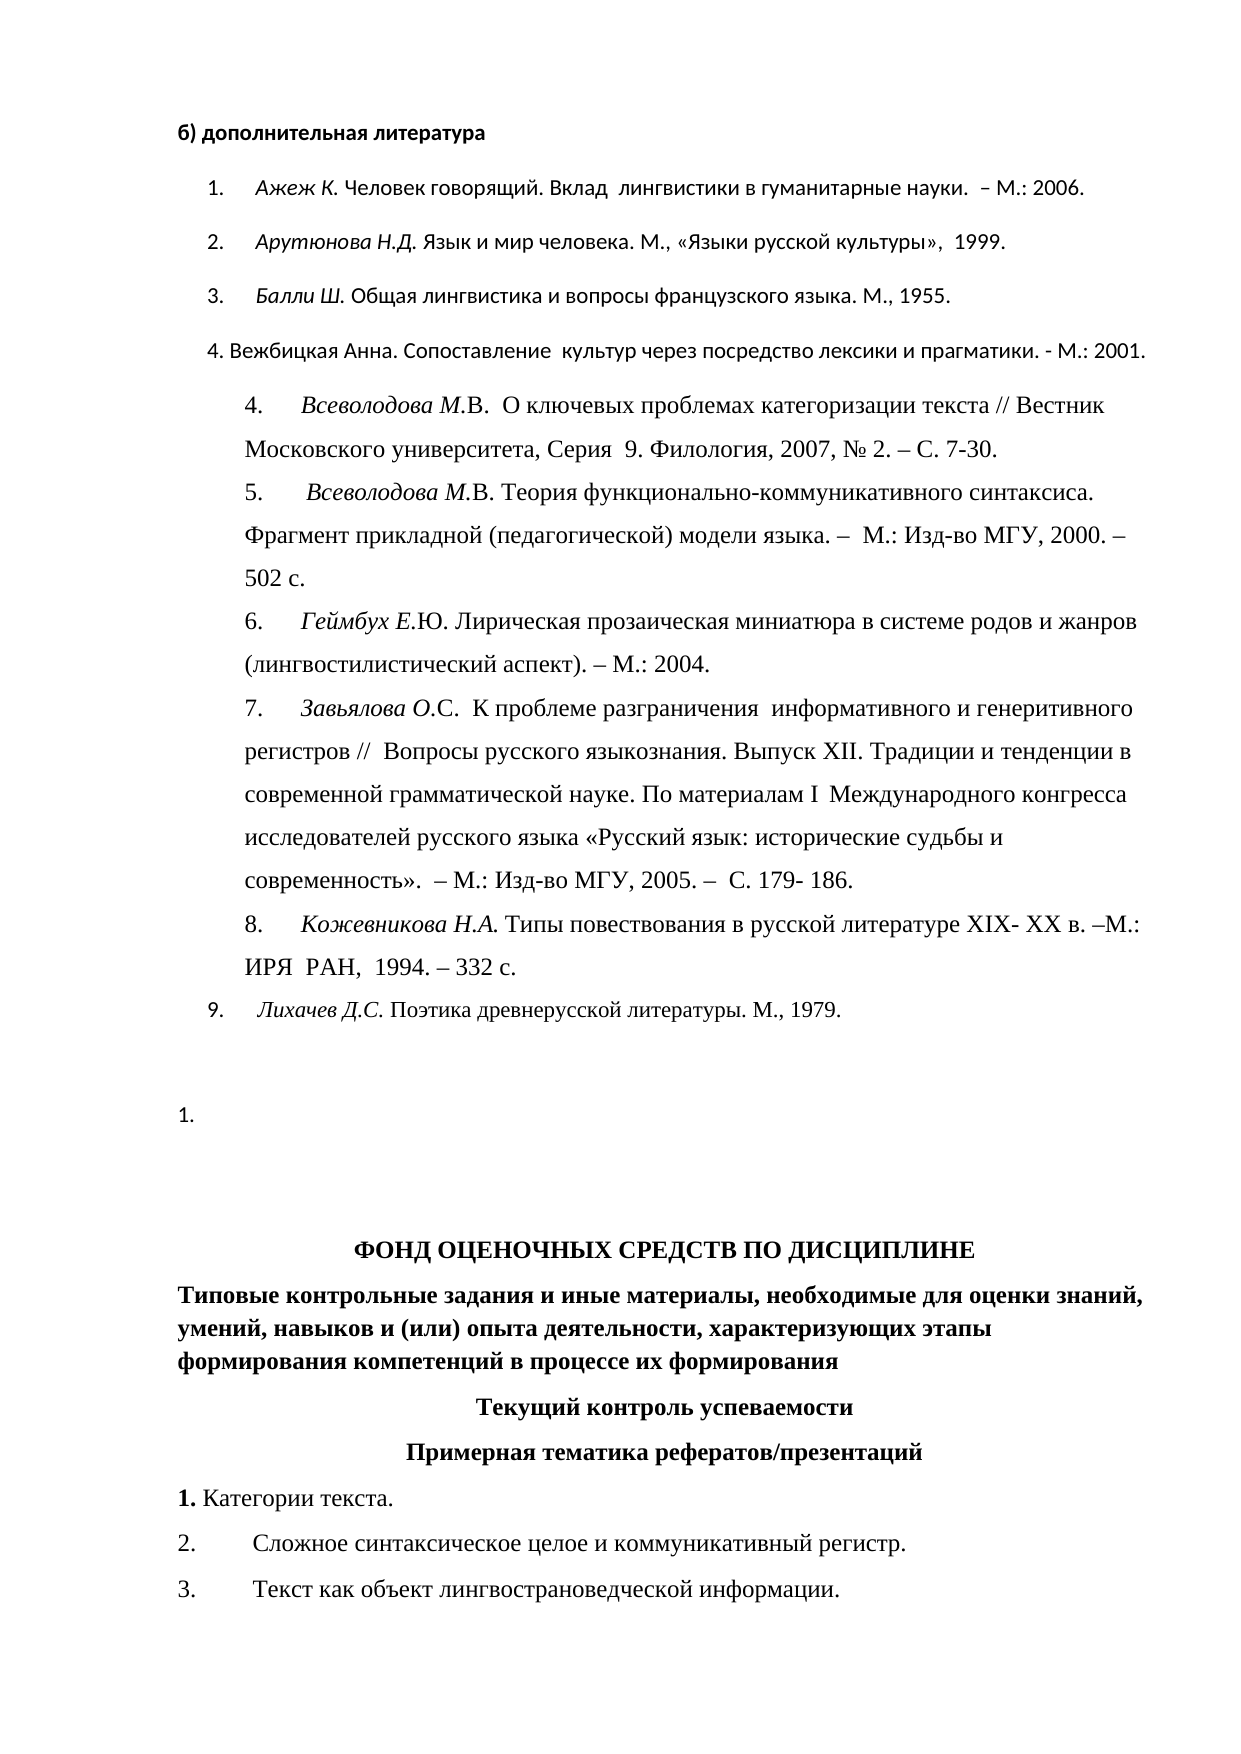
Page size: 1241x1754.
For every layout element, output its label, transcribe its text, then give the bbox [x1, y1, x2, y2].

text Примерная тематика рефератов/презентаций [177, 1437, 1152, 1466]
text 1. [177, 1095, 1152, 1129]
list Текст как объект лингвострановедческой информации. [177, 1574, 1152, 1603]
text 1. Ажеж К. Человек говорящий. Вклад лингвистики в гуманитарные науки. – М.: 2006. [207, 173, 1152, 201]
text ФОНД ОЦЕНОЧНЫХ СРЕДСТВ ПО ДИСЦИПЛИНЕ [177, 1235, 1152, 1264]
text Типовые контрольные задания и иные материалы, необходимые для оценки знаний, умений, навыков и (или) опыта деятельности, характеризующих этапы формирования компетенций в процессе их формирования [177, 1280, 1152, 1375]
list Сложное синтаксическое целое и коммуникативный регистр. [177, 1528, 1152, 1557]
text 4. Вежбицкая Анна. Сопоставление культур через посредство лексики и прагматики. - М.: 2001. [207, 336, 1152, 364]
text 3. Балли Ш. Общая лингвистика и вопросы французского языка. М., 1955. [207, 282, 1152, 309]
text 8. Кожевникова Н.А. Типы повествования в русской литературе ХIХ- ХХ в. –М.: ИРЯ РАН, 1994. – 332 с. [244, 909, 1152, 981]
text б) дополнительная литература [177, 118, 1152, 146]
text 5. Всеволодова М.В. Теория функционально-коммуникативного синтаксиса. Фрагмент прикладной (педагогической) модели языка. – М.: Изд-во МГУ, 2000. – 502 с. [244, 477, 1152, 592]
text 4. Всеволодова М.В. О ключевых проблемах категоризации текста // Вестник Московского университета, Серия 9. Филология, 2007, № 2. – С. 7-30. [244, 391, 1152, 462]
text 7. Завьялова О.С. К проблеме разграничения информативного и генеритивного регистров // Вопросы русского языкознания. Выпуск ХII. Традиции и тенденции в современной грамматической науке. По материалам I Международного конгресса исследователей русского языка «Русский язык: исторические судьбы и современность». – М.: Изд-во МГУ, 2005. – С. 179- 186. [244, 693, 1152, 894]
text 9. Лихачев Д.С. Поэтика древнерусской литературы. М., 1979. [207, 995, 1152, 1023]
list 1. Категории текста. [177, 1483, 1152, 1512]
text Текущий контроль успеваемости [177, 1392, 1152, 1421]
text 6. Геймбух Е.Ю. Лирическая прозаическая миниатюра в системе родов и жанров (лингвостилистический аспект). – М.: 2004. [244, 606, 1152, 678]
text 2. Арутюнова Н.Д. Язык и мир человека. М., «Языки русской культуры», 1999. [207, 227, 1152, 255]
